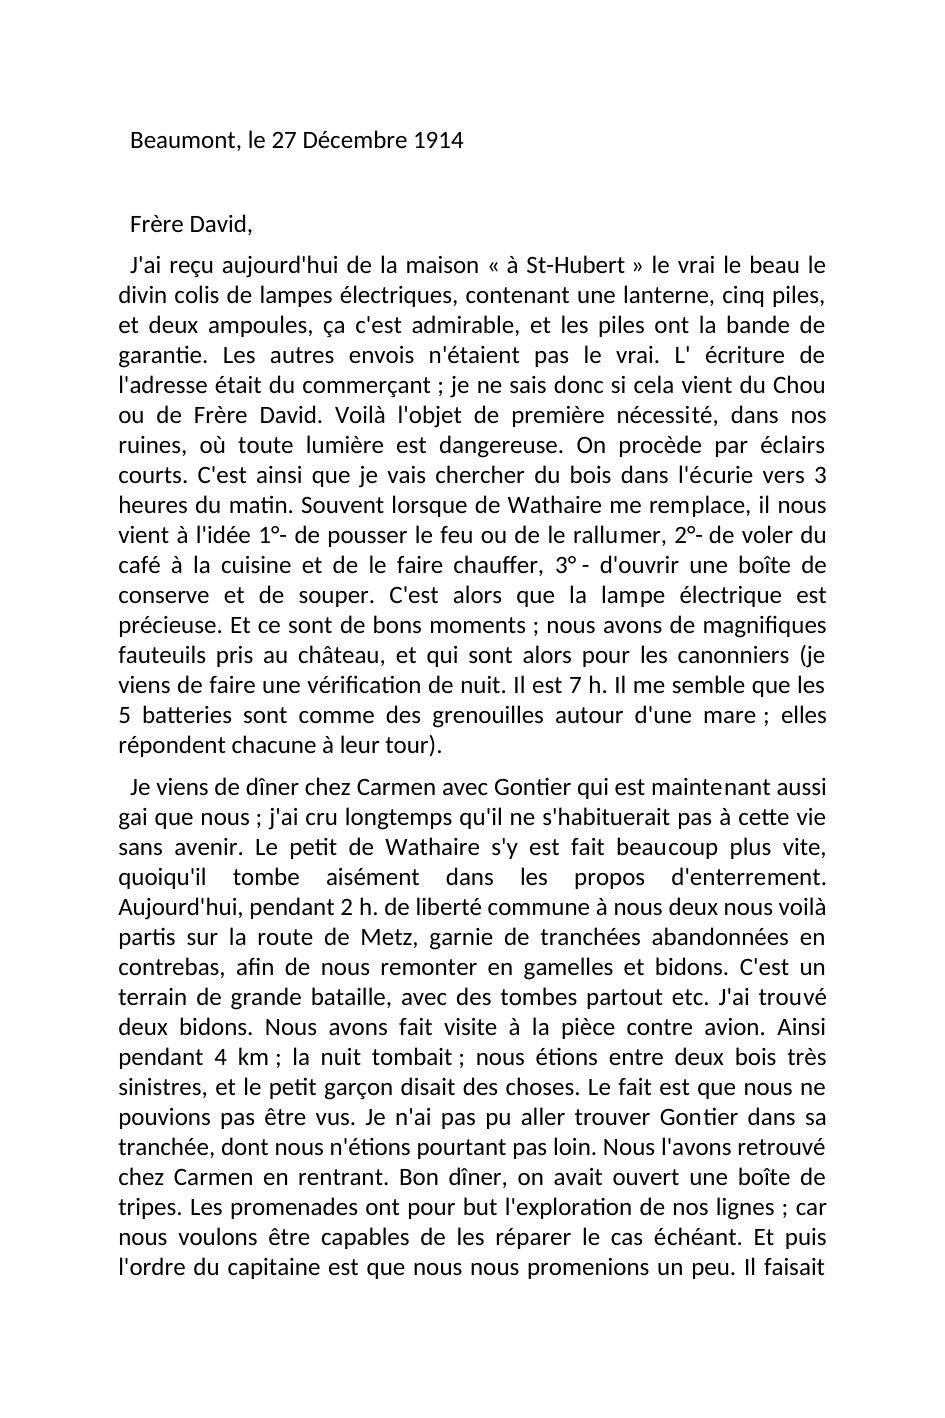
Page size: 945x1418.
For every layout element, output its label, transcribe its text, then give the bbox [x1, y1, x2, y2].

text Beaumont, le 27 Décembre 1914 [118, 130, 827, 155]
text J'ai reçu aujourd'hui de la maison « à St-Hubert » le vrai le beau le divin colis de lampes électriques, contenant une lanterne, cinq piles, et deux ampoules, ça c'est admirable, et les piles ont la bande de garantie. Les autres envois n'étaient pas le vrai. L' écriture de l'adresse était du commerçant ; je ne sais donc si cela vient du Chou ou de Frère David. Voilà l'objet de première nécessi­té, dans nos ruines, où toute lumière est dangereuse. On procède par éclairs courts. C'est ainsi que je vais chercher du bois dans l'é­curie vers 3 heures du matin. Souvent lorsque de Wathaire me rem­place, il nous vient à l'idée 1°- de pousser le feu ou de le rallu­mer, 2°- de voler du café à la cuisine et de le faire chauffer, 3° - d'ouvrir une boîte de conserve et de souper. C'est alors que la lam­pe électrique est précieuse. Et ce sont de bons moments ; nous avons de magnifiques fauteuils pris au château, et qui sont alors pour les canonniers (je viens de faire une vérification de nuit. Il est 7 h. Il me semble que les 5 batteries sont comme des grenouilles autour d'une mare ; elles répondent chacune à leur tour). [118, 255, 827, 760]
text Je viens de dîner chez Carmen avec Gontier qui est mainte­nant aussi gai que nous ; j'ai cru longtemps qu'il ne s'habituerait pas à cette vie sans avenir. Le petit de Wathaire s'y est fait beau­coup plus vite, quoiqu'il tombe aisément dans les propos d'enterre­ment. Aujourd'hui, pendant 2 h. de liberté commune à nous deux nous voilà partis sur la route de Metz, garnie de tranchées abandonnées en contrebas, afin de nous remonter en gamelles et bidons. C'est un terrain de grande bataille, avec des tombes partout etc. J'ai trou­vé deux bidons. Nous avons fait visite à la pièce contre avion. Ainsi pendant 4 km ; la nuit tombait ; nous étions entre deux bois très sinistres, et le petit garçon disait des choses. Le fait est que nous ne pouvions pas être vus. Je n'ai pas pu aller trouver Gon­tier dans sa tranchée, dont nous n'étions pourtant pas loin. Nous l'avons retrouvé chez Carmen en rentrant. Bon dîner, on avait ouvert une boîte de tripes. Les promenades ont pour but l'exploration de nos lignes ; car nous voulons être capables de les réparer le cas é­chéant. Et puis l'ordre du capitaine est que nous nous promenions un peu. Il faisait [118, 777, 827, 1282]
text Frère David, [118, 213, 827, 238]
